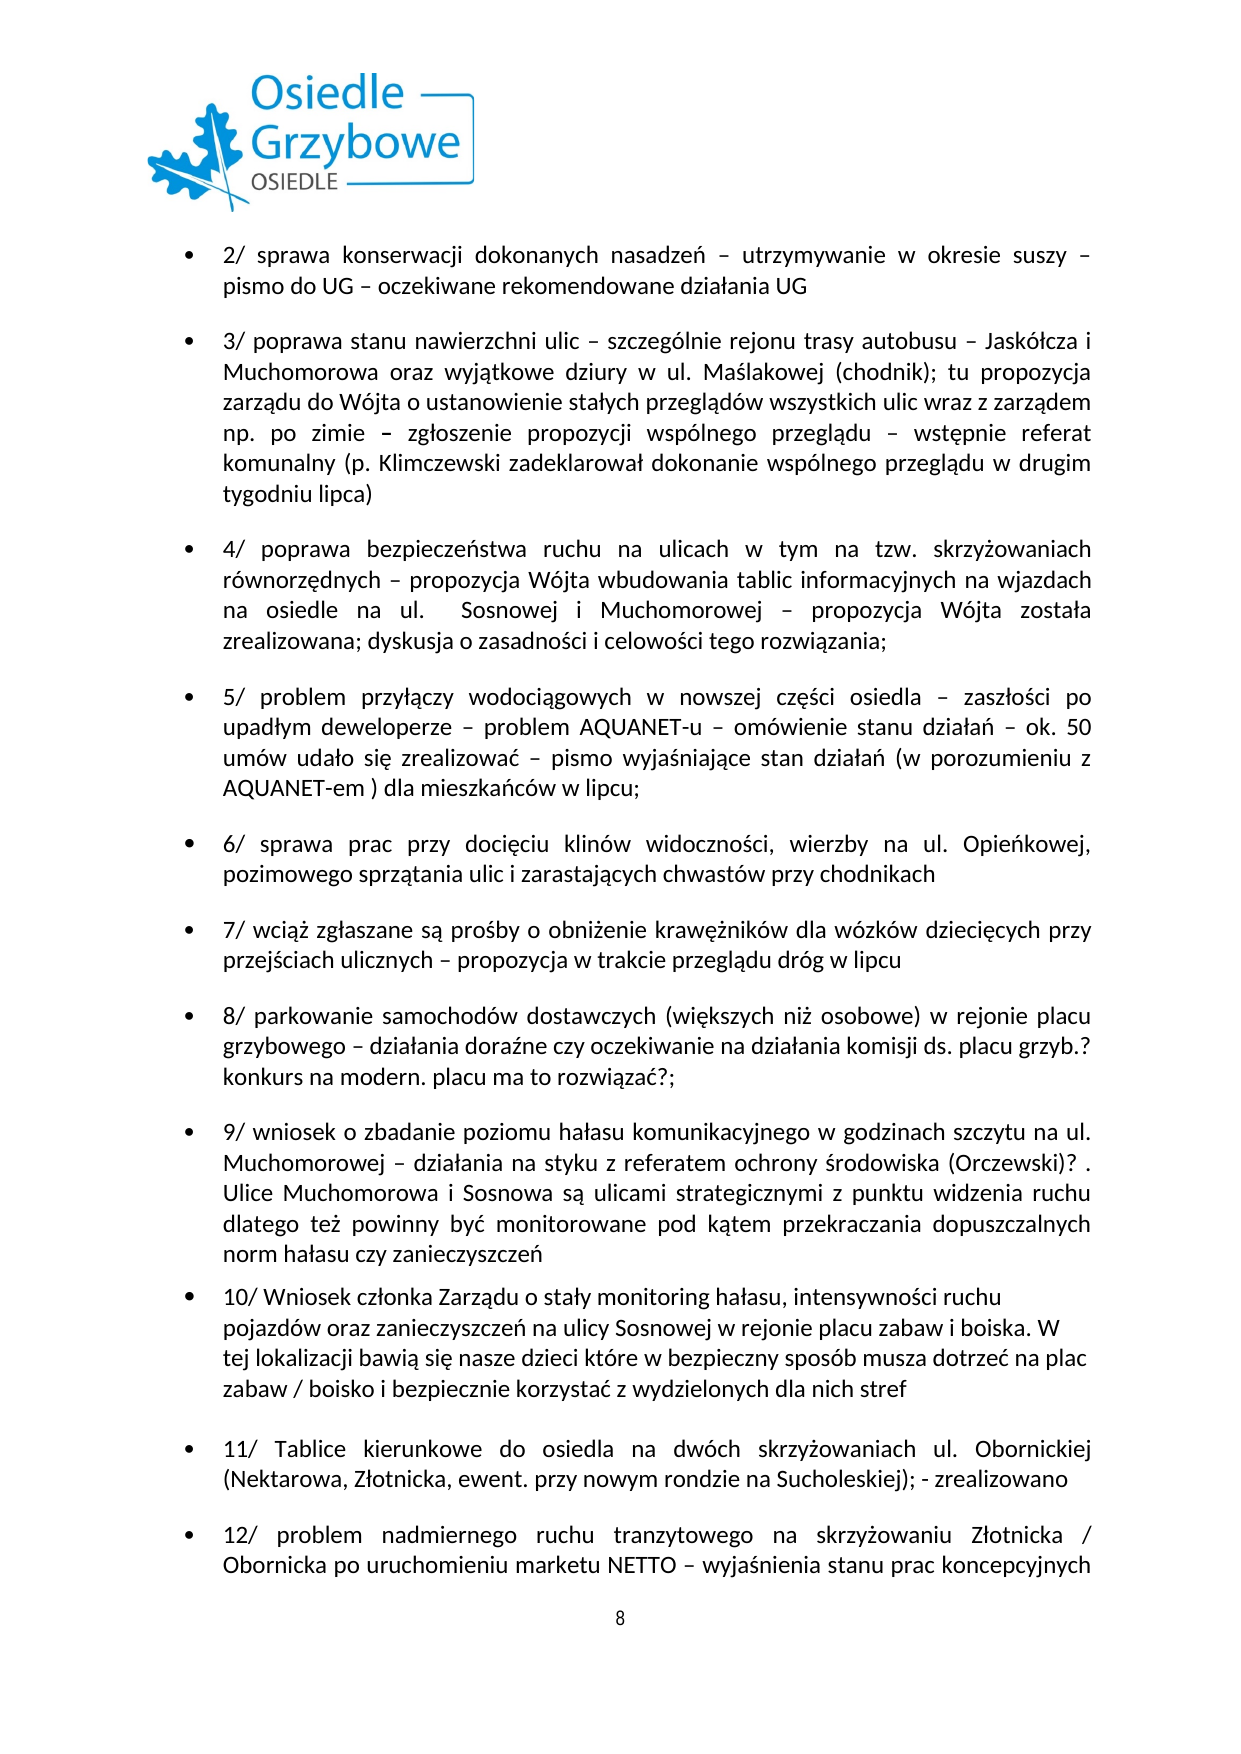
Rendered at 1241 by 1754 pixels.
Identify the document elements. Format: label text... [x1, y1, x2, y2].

list 11/ Tablice kierunkowe do osiedla na dwóch skrzyżowaniach ul. Obornickiej (Nektarowa, Złotnicka, ewent. przy nowym rondzie na Sucholeskiej); - zrealizowano [185, 1433, 1093, 1494]
list 4/ poprawa bezpieczeństwa ruchu na ulicach w tym na tzw. skrzyżowaniach równorzędnych – propozycja Wójta wbudowania tablic informacyjnych na wjazdach na osiedle na ul. Sosnowej i Muchomorowej – propozycja Wójta została zrealizowana; dyskusja o zasadności i celowości tego rozwiązania; [185, 534, 1093, 656]
list 10/ Wniosek członka Zarządu o stały monitoring hałasu, intensywności ruchu pojazdów oraz zanieczyszczeń na ulicy Sosnowej w rejonie placu zabaw i boiska. W tej lokalizacji bawią się nasze dzieci które w bezpieczny sposób musza dotrzeć na plac zabaw / boisko i bezpiecznie korzystać z wydzielonych dla nich stref [185, 1282, 1093, 1404]
list 8/ parkowanie samochodów dostawczych (większych niż osobowe) w rejonie placu grzybowego – działania doraźne czy oczekiwanie na działania komisji ds. placu grzyb.? konkurs na modern. placu ma to rozwiązać?; [185, 1000, 1093, 1091]
list 3/ poprawa stanu nawierzchni ulic – szczególnie rejonu trasy autobusu – Jaskółcza i Muchomorowa oraz wyjątkowe dziury w ul. Maślakowej (chodnik); tu propozycja zarządu do Wójta o ustanowienie stałych przeglądów wszystkich ulic wraz z zarządem np. po zimie – zgłoszenie propozycji wspólnego przeglądu – wstępnie referat komunalny (p. Klimczewski zadeklarował dokonanie wspólnego przeglądu w drugim tygodniu lipca) [185, 326, 1093, 509]
list 2/ sprawa konserwacji dokonanych nasadzeń – utrzymywanie w okresie suszy – pismo do UG – oczekiwane rekomendowane działania UG [185, 239, 1093, 301]
list 7/ wciąż zgłaszane są prośby o obniżenie krawężników dla wózków dziecięcych przy przejściach ulicznych – propozycja w trakcie przeglądu dróg w lipcu [185, 914, 1093, 975]
list 12/ problem nadmiernego ruchu tranzytowego na skrzyżowaniu Złotnicka / Obornicka po uruchomieniu marketu NETTO – wyjaśnienia stanu prac koncepcyjnych [185, 1519, 1093, 1580]
list 5/ problem przyłączy wodociągowych w nowszej części osiedla – zaszłości po upadłym deweloperze – problem AQUANET-u – omówienie stanu działań – ok. 50 umów udało się zrealizować – pismo wyjaśniające stan działań (w porozumieniu z AQUANET-em ) dla mieszkańców w lipcu; [185, 681, 1093, 803]
list 6/ sprawa prac przy docięciu klinów widoczności, wierzby na ul. Opieńkowej, pozimowego sprzątania ulic i zarastających chwastów przy chodnikach [185, 828, 1093, 889]
list 9/ wniosek o zbadanie poziomu hałasu komunikacyjnego w godzinach szczytu na ul. Muchomorowej – działania na styku z referatem ochrony środowiska (Orczewski)? . Ulice Muchomorowa i Sosnowa są ulicami strategicznymi z punktu widzenia ruchu dlatego też powinny być monitorowane pod kątem przekraczania dopuszczalnych norm hałasu czy zanieczyszczeń [185, 1116, 1093, 1269]
